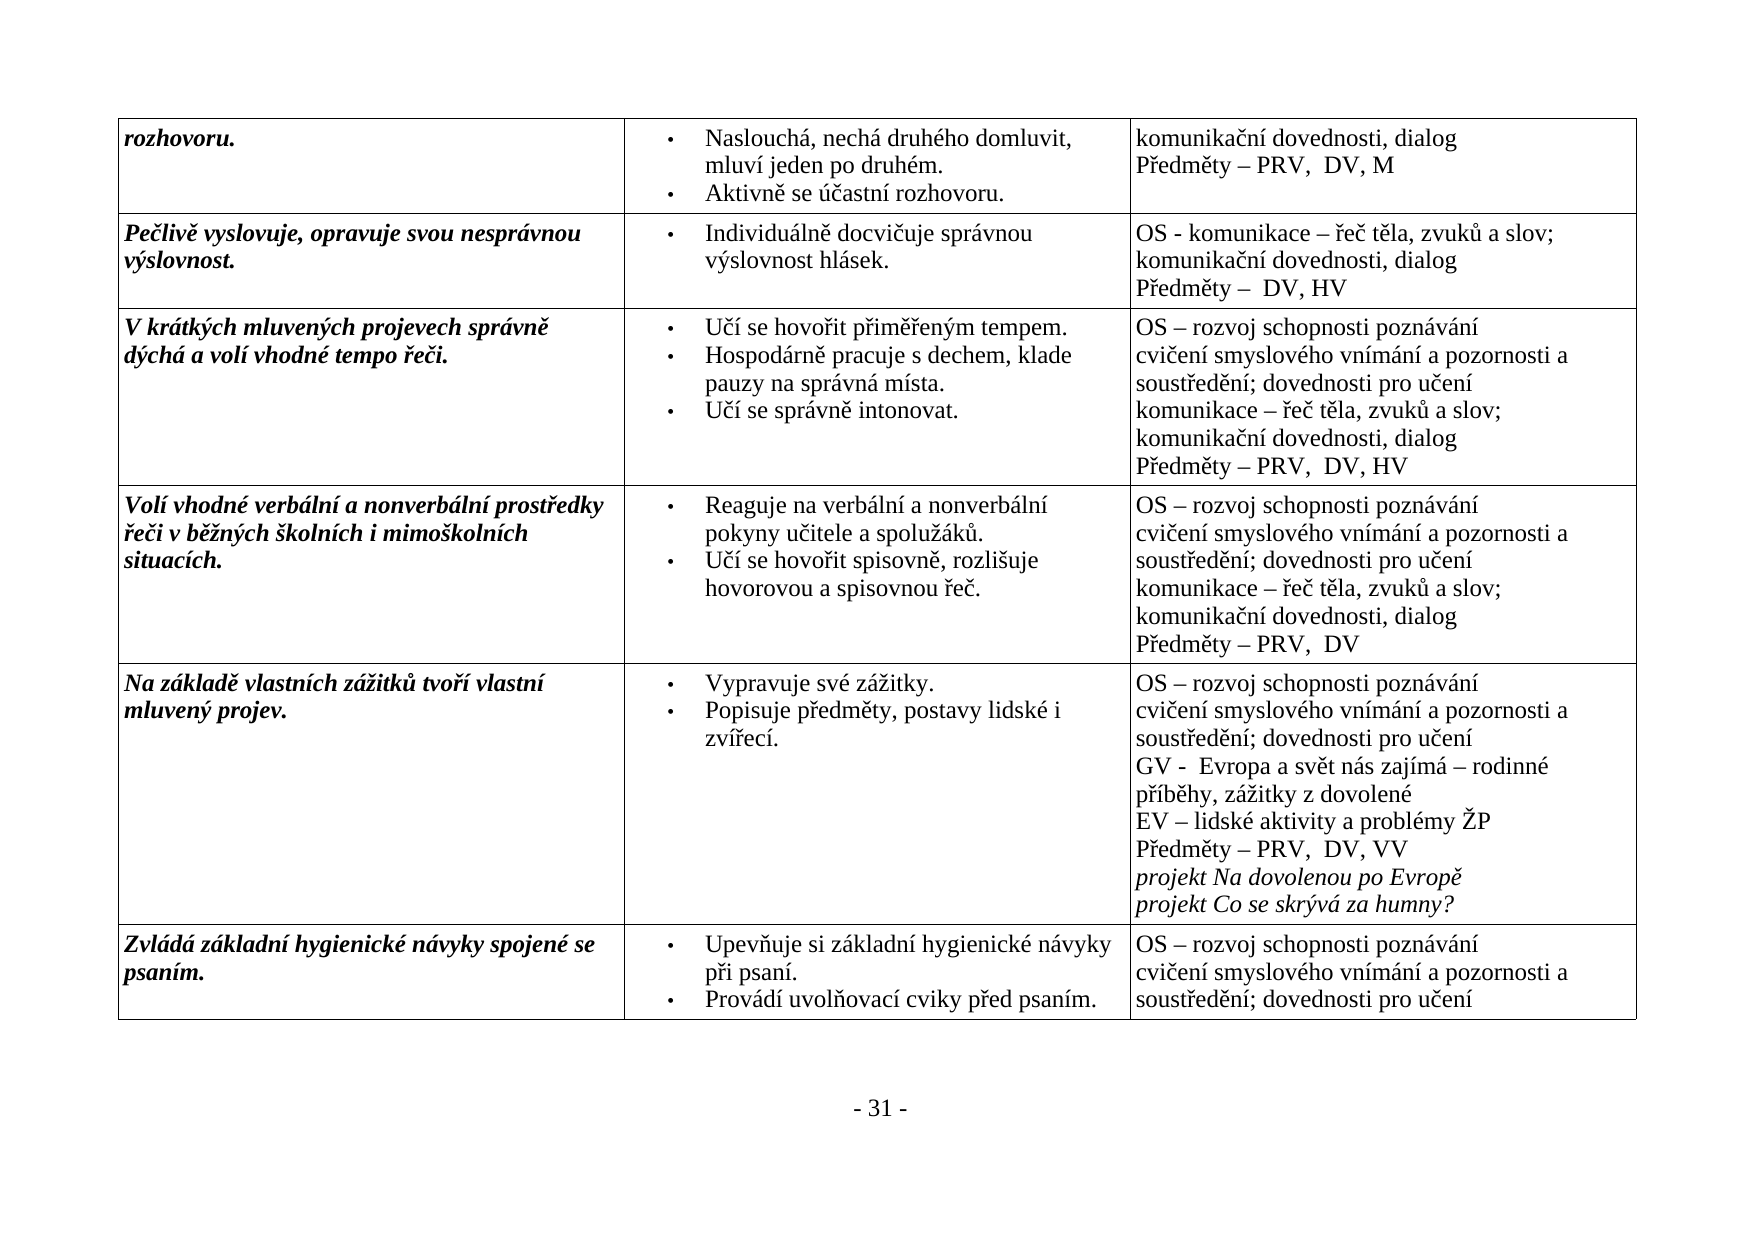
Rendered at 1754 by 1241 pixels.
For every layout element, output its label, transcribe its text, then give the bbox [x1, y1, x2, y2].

table_cell OS - komunikace – řeč těla, zvuků a slov; komunikační dovednosti, dialog Předměty – DV, HV [1131, 214, 1636, 307]
table_cell Učí se hovořit přiměřeným tempem. Hospodárně pracuje s dechem, klade pauzy na správná místa. Učí se správně intonovat. [625, 309, 1130, 485]
table_cell OS – rozvoj schopnosti poznávání cvičení smyslového vnímání a pozornosti a soustředění; dovednosti pro učení GV - Evropa a svět nás zajímá – rodinné příběhy, zážitky z dovolené EV – lidské aktivity a problémy ŽP Předměty – PRV, DV, VV projekt Na dovolenou po Evropě projekt Co se skrývá za humny? [1131, 664, 1636, 924]
table_cell Reaguje na verbální a nonverbální pokyny učitele a spolužáků. Učí se hovořit spisovně, rozlišuje hovorovou a spisovnou řeč. [625, 486, 1130, 663]
table_cell rozhovoru. [119, 119, 624, 213]
table_cell OS – rozvoj schopnosti poznávání cvičení smyslového vnímání a pozornosti a soustředění; dovednosti pro učení komunikace – řeč těla, zvuků a slov; komunikační dovednosti, dialog Předměty – PRV, DV, HV [1131, 309, 1636, 485]
table_cell V krátkých mluvených projevech správně dýchá a volí vhodné tempo řeči. [119, 309, 624, 485]
table_cell Mluví jasně, věcně, srozumitelně, klidně. Naslouchá, nechá druhého domluvit, mluví jeden po druhém. Aktivně se účastní rozhovoru. [625, 119, 1130, 213]
table_cell OS – rozvoj schopnosti poznávání cvičení smyslového vnímání a pozornosti a soustředění; dovednosti pro učení komunikace – řeč těla, zvuků a slov; komunikační dovednosti, dialog Předměty – PRV, DV [1131, 486, 1636, 663]
table_cell Individuálně docvičuje správnou výslovnost hlásek. [625, 214, 1130, 307]
table_cell Vypravuje své zážitky. Popisuje předměty, postavy lidské i zvířecí. [625, 664, 1130, 924]
table_cell Pečlivě vyslovuje, opravuje svou nesprávnou výslovnost. [119, 214, 624, 307]
table_cell OS – rozvoj schopnosti poznávání cvičení smyslového vnímání a pozornosti a soustředění; dovednosti pro učení [1131, 925, 1636, 1019]
table_cell Na základě vlastních zážitků tvoří vlastní mluvený projev. [119, 664, 624, 924]
table_cell Upevňuje si základní hygienické návyky při psaní. Provádí uvolňovací cviky před psaním. [625, 925, 1130, 1019]
table_cell komunikační dovednosti, dialog Předměty – PRV, DV, M [1131, 119, 1636, 213]
table_cell Zvládá základní hygienické návyky spojené se psaním. [119, 925, 624, 1019]
table_cell Volí vhodné verbální a nonverbální prostředky řeči v běžných školních i mimoškolních situacích. [119, 486, 624, 663]
